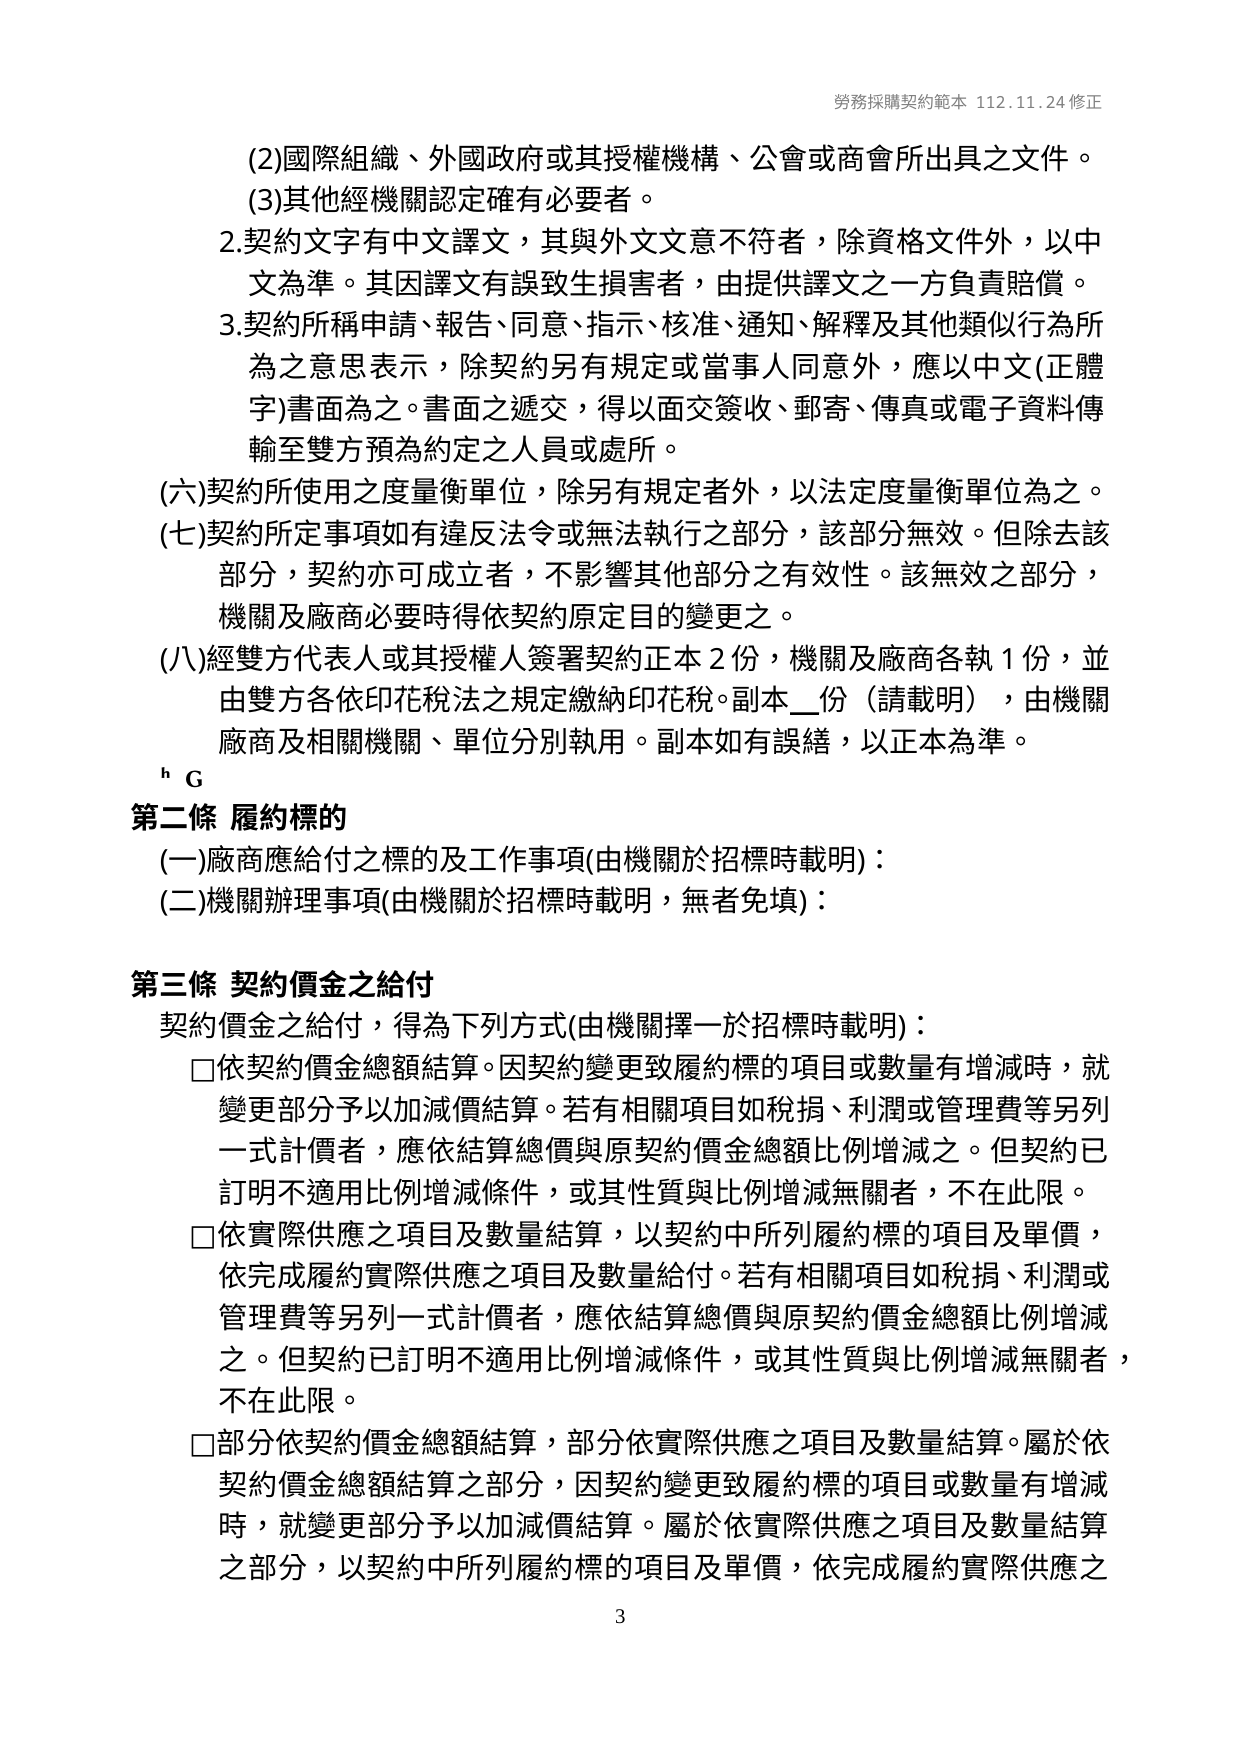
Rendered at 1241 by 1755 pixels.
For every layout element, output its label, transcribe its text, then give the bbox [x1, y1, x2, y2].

text 2.契約文字有中文譯文，其與外文文意不符者，除資格文件外，以中文為準。其因譯文有誤致生損害者，由提供譯文之一方負責賠償。 [218, 219, 1104, 302]
text 3.契約所稱申請、報告、同意、指示、核准、通知、解釋及其他類似行為所為之意思表示，除契約另有規定或當事人同意外，應以中文(正體字)書面為之。書面之遞交，得以面交簽收、郵寄、傳真或電子資料傳輸至雙方預為約定之人員或處所。 [218, 302, 1104, 469]
text □部分依契約價金總額結算，部分依實際供應之項目及數量結算。屬於依契約價金總額結算之部分，因契約變更致履約標的項目或數量有增減時，就變更部分予以加減價結算。屬於依實際供應之項目及數量結算之部分，以契約中所列履約標的項目及單價，依完成履約實際供應之 [189, 1420, 1110, 1587]
text 第二條 履約標的 [130, 795, 1110, 837]
text (3)其他經機關認定確有必要者。 [248, 177, 1110, 219]
text (2)國際組織、外國政府或其授權機構、公會或商會所出具之文件。 [248, 136, 1110, 177]
text 契約價金之給付，得為下列方式(由機關擇一於招標時載明)： [159, 1003, 1110, 1045]
text 第三條 契約價金之給付 [130, 962, 1110, 1003]
text (八)經雙方代表人或其授權人簽署契約正本2份，機關及廠商各執1份，並由雙方各依印花稅法之規定繳納印花稅。副本＿份（請載明），由機關、廠商及相關機關、單位分別執用。副本如有誤繕，以正本為準。 [159, 636, 1110, 761]
text (一)廠商應給付之標的及工作事項(由機關於招標時載明)： [159, 837, 1110, 878]
text (六)契約所使用之度量衡單位，除另有規定者外，以法定度量衡單位為之。 [159, 469, 1110, 511]
text (二)機關辦理事項(由機關於招標時載明，無者免填)： [159, 878, 1110, 920]
text  [159, 761, 1110, 795]
text □依實際供應之項目及數量結算，以契約中所列履約標的項目及單價，依完成履約實際供應之項目及數量給付。若有相關項目如稅捐、利潤或管理費等另列一式計價者，應依結算總價與原契約價金總額比例增減之。但契約已訂明不適用比例增減條件，或其性質與比例增減無關者，不在此限。 [189, 1212, 1110, 1420]
text (七)契約所定事項如有違反法令或無法執行之部分，該部分無效。但除去該部分，契約亦可成立者，不影響其他部分之有效性。該無效之部分，機關及廠商必要時得依契約原定目的變更之。 [159, 511, 1110, 636]
text □依契約價金總額結算。因契約變更致履約標的項目或數量有增減時，就變更部分予以加減價結算。若有相關項目如稅捐、利潤或管理費等另列一式計價者，應依結算總價與原契約價金總額比例增減之。但契約已訂明不適用比例增減條件，或其性質與比例增減無關者，不在此限。 [189, 1045, 1110, 1212]
